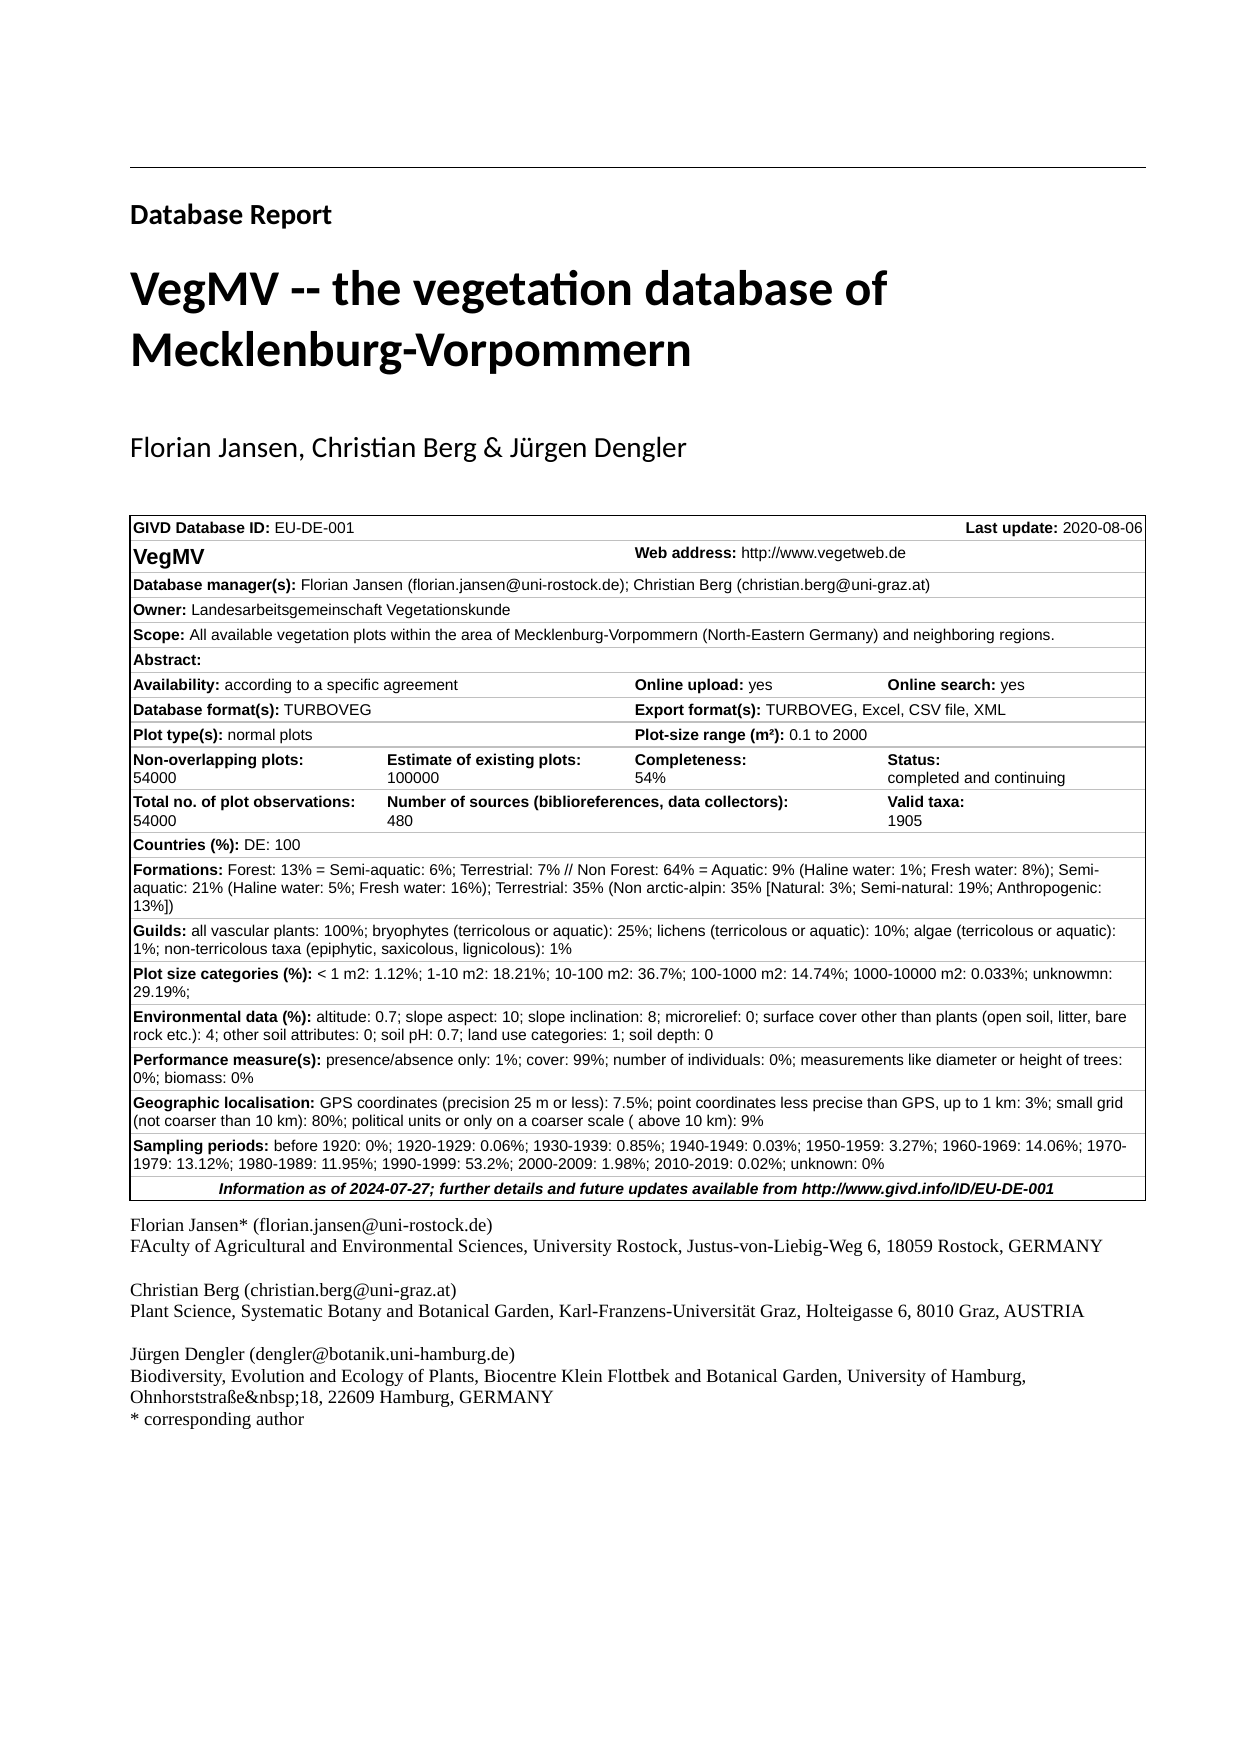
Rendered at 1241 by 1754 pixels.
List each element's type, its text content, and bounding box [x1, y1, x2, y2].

table_cell Plot-size range (m²): 0.1 to 2000 [632, 723, 1145, 746]
table_cell Geographic localisation: GPS coordinates (precision 25 m or less): 7.5%; point coordinates less precise than GPS, up to 1 km: 3%; small grid (not coarser than 10 km): 80%; political units or only on a coarser scale ( above 10 km): 9% [131, 1091, 1145, 1133]
table_cell Owner: Landesarbeitsgemeinschaft Vegetationskunde [131, 598, 1145, 622]
table_cell Export format(s): TURBOVEG, Excel, CSV file, XML [632, 698, 1145, 721]
table_cell VegMV [131, 541, 632, 572]
table_cell Formations: Forest: 13% = Semi-aquatic: 6%; Terrestrial: 7% // Non Forest: 64% = Aquatic: 9% (Haline water: 1%; Fresh water: 8%); Semi-aquatic: 21% (Haline water: 5%; Fresh water: 16%); Terrestrial: 35% (Non arctic-alpin: 35% [Natural: 3%; Semi-natural: 19%; Anthropogenic: 13%]) [131, 858, 1145, 918]
table_cell Total no. of plot observations: 54000 [131, 790, 384, 832]
table_cell Completeness: 54% [632, 748, 884, 789]
table_cell Estimate of existing plots: 100000 [384, 748, 632, 789]
table_header GIVD Database ID: EU-DE-001 [131, 516, 944, 540]
text Florian Jansen* (florian.jansen@uni-rostock.de) FAculty of Agricultural and Environmental Sciences, University Rostock, Justus-von-Liebig-Weg 6, 18059 Rostock, GERMANY Christian Berg (christian.berg@uni-graz.at) Plant Science, Systematic Botany and Botanical Garden, Karl-Franzens-Universität Graz, Holteigasse 6, 8010 Graz, AUSTRIA Jürgen Dengler (dengler@botanik.uni-hamburg.de) Biodiversity, Evolution and Ecology of Plants, Biocentre Klein Flottbek and Botanical Garden, University of Hamburg, Ohnhorststraße&nbsp;18, 22609 Hamburg, GERMANY * corresponding author [130, 1214, 1146, 1429]
table_cell Non-overlapping plots: 54000 [131, 748, 384, 789]
table_cell Scope: All available vegetation plots within the area of Mecklenburg-Vorpommern (North-Eastern Germany) and neighboring regions. [131, 623, 1145, 647]
text Database Report [130, 196, 1146, 232]
table_cell Number of sources (biblioreferences, data collectors): 480 [384, 790, 884, 832]
table_cell Status: completed and continuing [885, 748, 1145, 789]
table_cell Environmental data (%): altitude: 0.7; slope aspect: 10; slope inclination: 8; microrelief: 0; surface cover other than plants (open soil, litter, bare rock etc.): 4; other soil attributes: 0; soil pH: 0.7; land use categories: 1; soil depth: 0 [131, 1005, 1145, 1047]
title VegMV -- the vegetation database of Mecklenburg-Vorpommern [130, 257, 1146, 379]
table_cell Database format(s): TURBOVEG [131, 698, 632, 721]
table_cell Performance measure(s): presence/absence only: 1%; cover: 99%; number of individuals: 0%; measurements like diameter or height of trees: 0%; biomass: 0% [131, 1048, 1145, 1090]
table_cell Abstract: [131, 648, 1145, 672]
table_cell Plot size categories (%): < 1 m2: 1.12%; 1-10 m2: 18.21%; 10-100 m2: 36.7%; 100-1000 m2: 14.74%; 1000-10000 m2: 0.033%; unknowmn: 29.19%; [131, 962, 1145, 1004]
table_cell Information as of 2024-07-27; further details and future updates available from http://www.givd.info/ID/EU-DE-001 [131, 1177, 1145, 1200]
table_cell Database manager(s): Florian Jansen (florian.jansen@uni-rostock.de); Christian Berg (christian.berg@uni-graz.at) [131, 573, 1145, 597]
table_cell Guilds: all vascular plants: 100%; bryophytes (terricolous or aquatic): 25%; lichens (terricolous or aquatic): 10%; algae (terricolous or aquatic): 1%; non-terricolous taxa (epiphytic, saxicolous, lignicolous): 1% [131, 919, 1145, 961]
table_cell Plot type(s): normal plots [131, 723, 632, 746]
table_cell Availability: according to a specific agreement [131, 673, 632, 697]
table_cell Web address: http://www.vegetweb.de [632, 541, 1145, 572]
text Florian Jansen, Christian Berg & Jürgen Dengler [130, 429, 1146, 465]
table_cell Valid taxa: 1905 [885, 790, 1145, 832]
table_cell Online search: yes [885, 673, 1145, 697]
table_cell Sampling periods: before 1920: 0%; 1920-1929: 0.06%; 1930-1939: 0.85%; 1940-1949: 0.03%; 1950-1959: 3.27%; 1960-1969: 14.06%; 1970-1979: 13.12%; 1980-1989: 11.95%; 1990-1999: 53.2%; 2000-2009: 1.98%; 2010-2019: 0.02%; unknown: 0% [131, 1134, 1145, 1176]
table_cell Countries (%): DE: 100 [131, 833, 1145, 857]
table_header Last update: 2020-08-06 [944, 516, 1145, 540]
table_cell Online upload: yes [632, 673, 884, 697]
